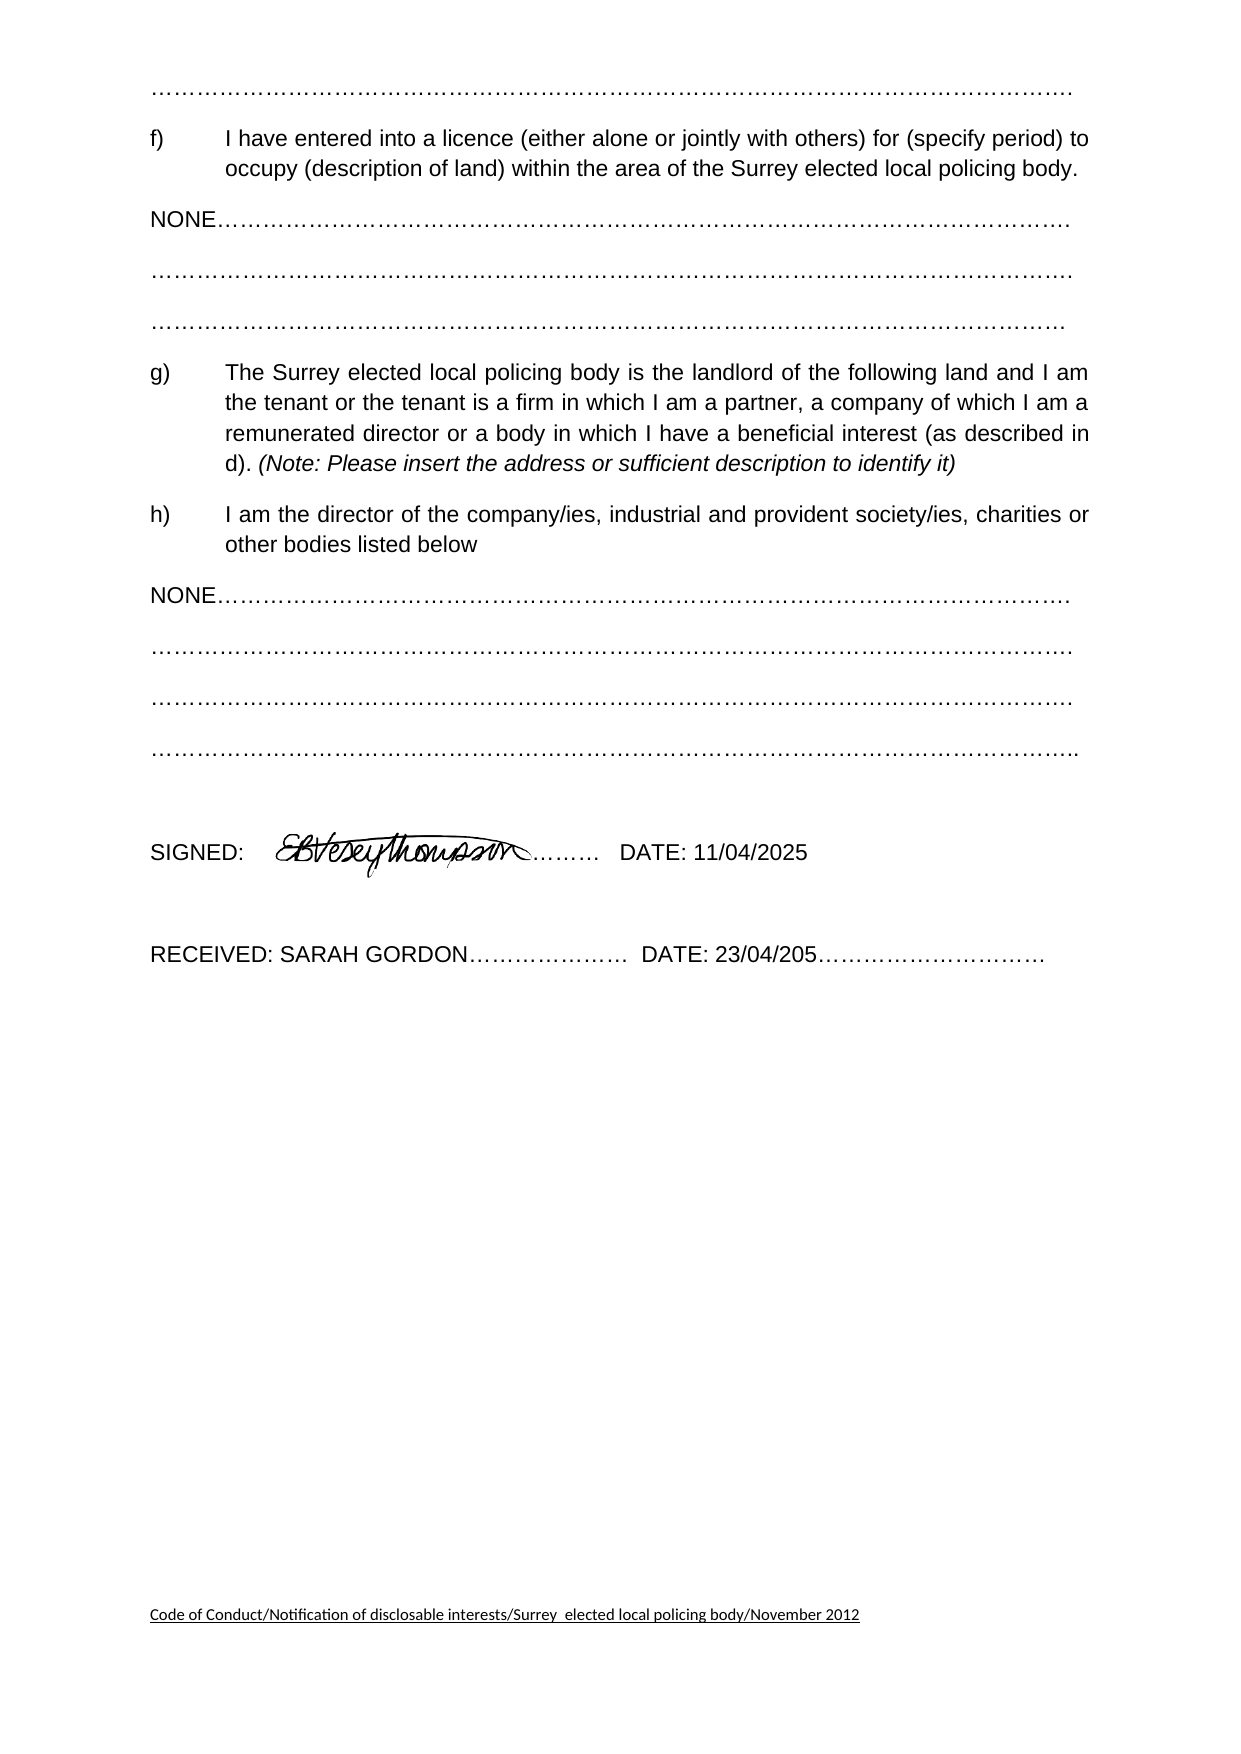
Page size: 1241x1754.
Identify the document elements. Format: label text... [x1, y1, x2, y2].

text NONE…………………………………………………………………………………………………. [150, 206, 1090, 232]
subtitle [351, 839, 391, 859]
text ………………………………………………………………………………………………………… [150, 308, 1090, 334]
text …………………………………………………………………………………………………………. [150, 684, 1090, 711]
subtitle [378, 846, 451, 866]
text …………………………………………………………………………………………………………. [150, 74, 1090, 100]
text h) I am the director of the company/ies, industrial and provident society/ies, charities or other bodies listed below [150, 501, 1090, 557]
subtitle ……… DATE: 11/04/2025 [449, 839, 1090, 866]
text ………………………………………………………………………………………………………….. [150, 735, 1090, 762]
text …………………………………………………………………………………………………………. [150, 257, 1090, 283]
text f) I have entered into a licence (either alone or jointly with others) for (specify period) to occupy (description of land) within the area of the Surrey elected local policing body. [150, 125, 1090, 181]
subtitle RECEIVED: SARAH GORDON………………… DATE: 23/04/205………………………… [150, 941, 1090, 968]
subtitle SIGNED: [150, 839, 371, 866]
text NONE…………………………………………………………………………………………………. [150, 582, 1090, 608]
subtitle [401, 839, 498, 859]
text …………………………………………………………………………………………………………. [150, 633, 1090, 659]
text g) The Surrey elected local policing body is the landlord of the following land and I am the tenant or the tenant is a firm in which I am a partner, a company of which I am a remunerated director or a body in which I have a beneficial interest (as described in d). (Note: Please insert the address or sufficient description to identify it) [150, 359, 1090, 476]
